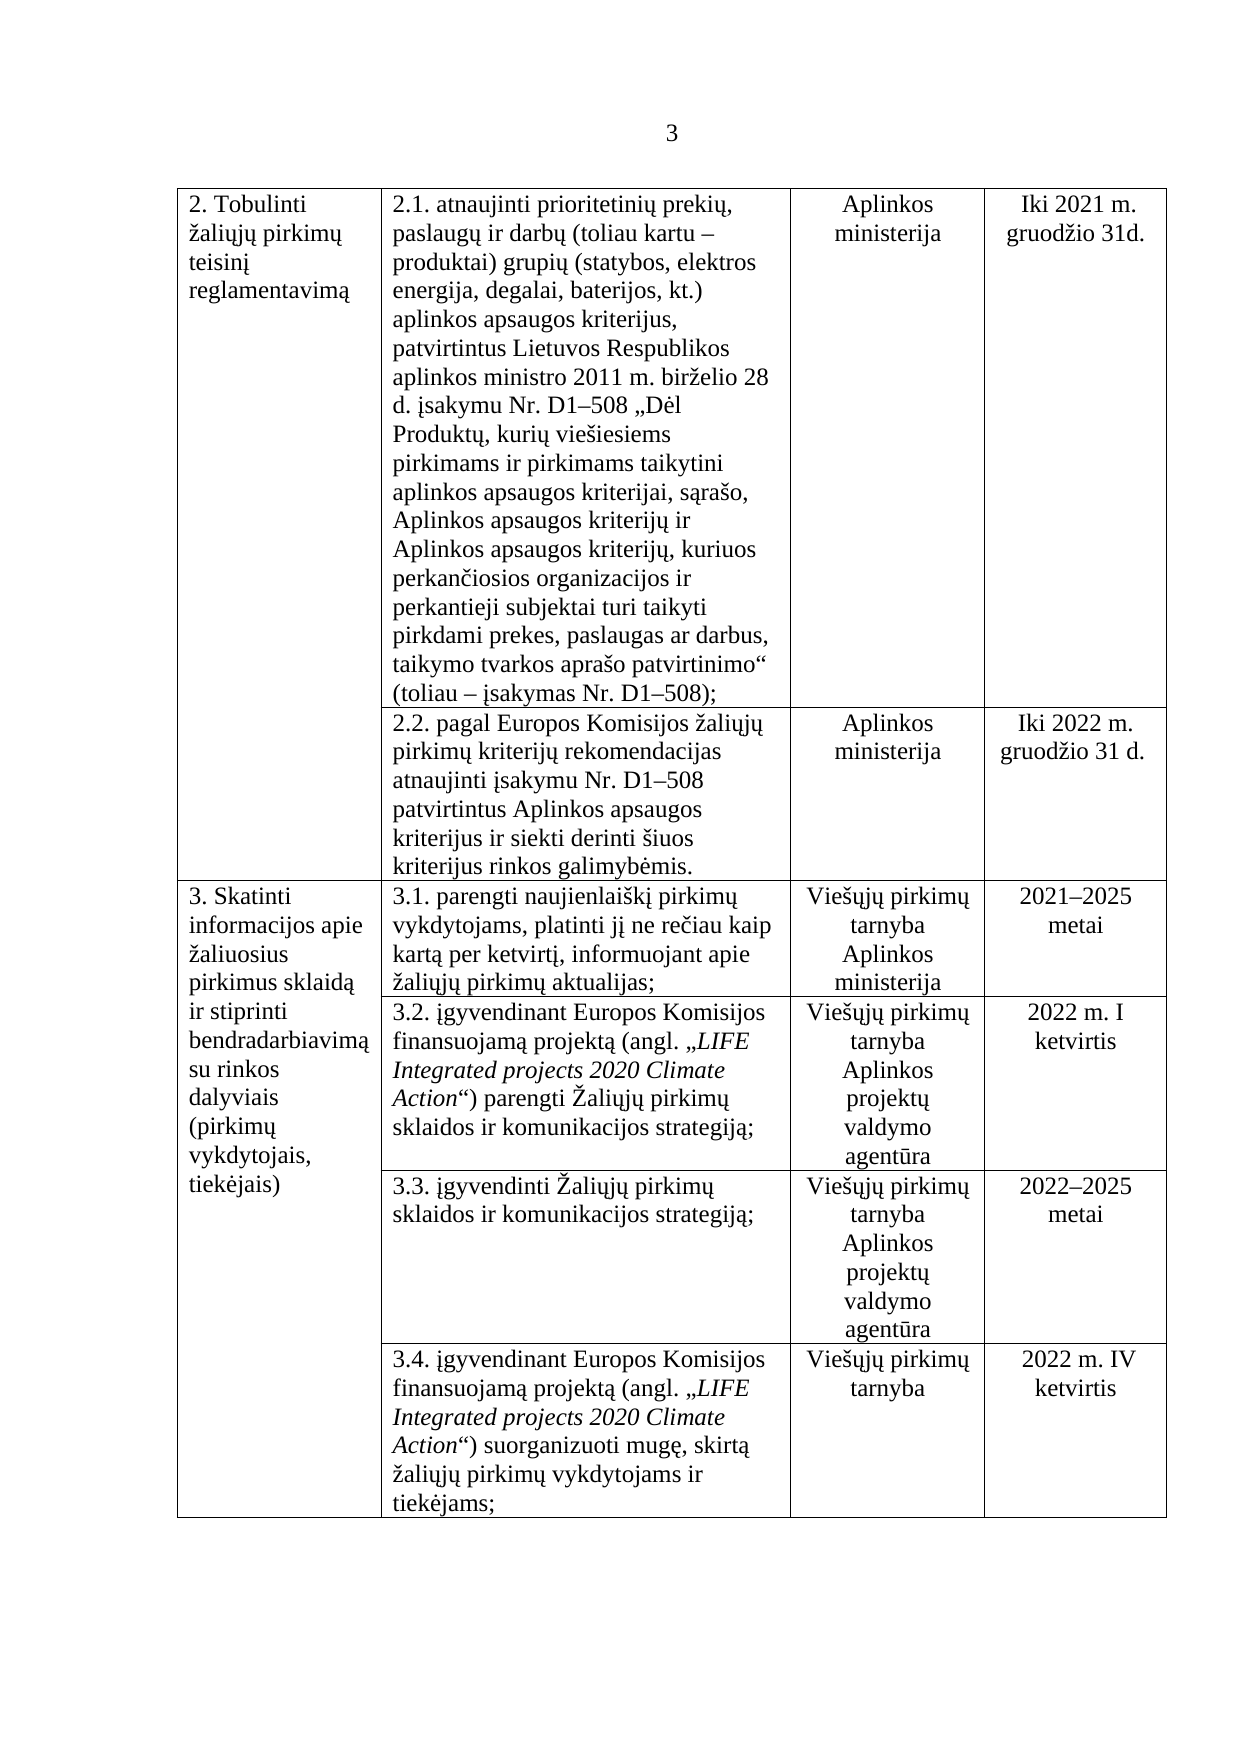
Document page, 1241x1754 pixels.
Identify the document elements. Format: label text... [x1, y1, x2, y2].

table_cell 2022 m. IV ketvirtis [985, 1344, 1166, 1517]
table_cell Aplinkos ministerija [791, 708, 984, 880]
table_cell 3.3. įgyvendinti Žaliųjų pirkimų sklaidos ir komunikacijos strategiją; [382, 1171, 790, 1343]
table_cell 3.2. įgyvendinant Europos Komisijos finansuojamą projektą (angl. „LIFE Integrated projects 2020 Climate Action“) parengti Žaliųjų pirkimų sklaidos ir komunikacijos strategiją; [382, 997, 790, 1170]
table_cell Viešųjų pirkimų tarnyba Aplinkos projektų valdymo agentūra [791, 997, 984, 1170]
table_cell 2.1. atnaujinti prioritetinių prekių, paslaugų ir darbų (toliau kartu – produktai) grupių (statybos, elektros energija, degalai, baterijos, kt.) aplinkos apsaugos kriterijus, patvirtintus Lietuvos Respublikos aplinkos ministro 2011 m. birželio 28 d. įsakymu Nr. D1–508 „Dėl Produktų, kurių viešiesiems pirkimams ir pirkimams taikytini aplinkos apsaugos kriterijai, sąrašo, Aplinkos apsaugos kriterijų ir Aplinkos apsaugos kriterijų, kuriuos perkančiosios organizacijos ir perkantieji subjektai turi taikyti pirkdami prekes, paslaugas ar darbus, taikymo tvarkos aprašo patvirtinimo“ (toliau – įsakymas Nr. D1–508); [382, 189, 790, 707]
table_cell 2. Tobulinti žaliųjų pirkimų teisinį reglamentavimą [178, 189, 381, 880]
table_cell 3.4. įgyvendinant Europos Komisijos finansuojamą projektą (angl. „LIFE Integrated projects 2020 Climate Action“) suorganizuoti mugę, skirtą žaliųjų pirkimų vykdytojams ir tiekėjams; [382, 1344, 790, 1517]
table_cell Viešųjų pirkimų tarnyba [791, 1344, 984, 1517]
table_cell 2021–2025 metai [985, 881, 1166, 996]
table_cell Viešųjų pirkimų tarnyba Aplinkos ministerija [791, 881, 984, 996]
table_cell 2022 m. I ketvirtis [985, 997, 1166, 1170]
table_cell 2022–2025 metai [985, 1171, 1166, 1343]
table_cell Aplinkos ministerija [791, 189, 984, 707]
table_cell 3. Skatinti informacijos apie žaliuosius pirkimus sklaidą ir stiprinti bendradarbiavimą su rinkos dalyviais (pirkimų vykdytojais, tiekėjais) [178, 881, 381, 1517]
table_cell 3.1. parengti naujienlaiškį pirkimų vykdytojams, platinti jį ne rečiau kaip kartą per ketvirtį, informuojant apie žaliųjų pirkimų aktualijas; [382, 881, 790, 996]
table_cell 2.2. pagal Europos Komisijos žaliųjų pirkimų kriterijų rekomendacijas atnaujinti įsakymu Nr. D1–508 patvirtintus Aplinkos apsaugos kriterijus ir siekti derinti šiuos kriterijus rinkos galimybėmis. [382, 708, 790, 880]
table_cell Viešųjų pirkimų tarnyba Aplinkos projektų valdymo agentūra [791, 1171, 984, 1343]
table_cell Iki 2022 m. gruodžio 31 d. [985, 708, 1166, 880]
table_cell Iki 2021 m. gruodžio 31d. [985, 189, 1166, 707]
